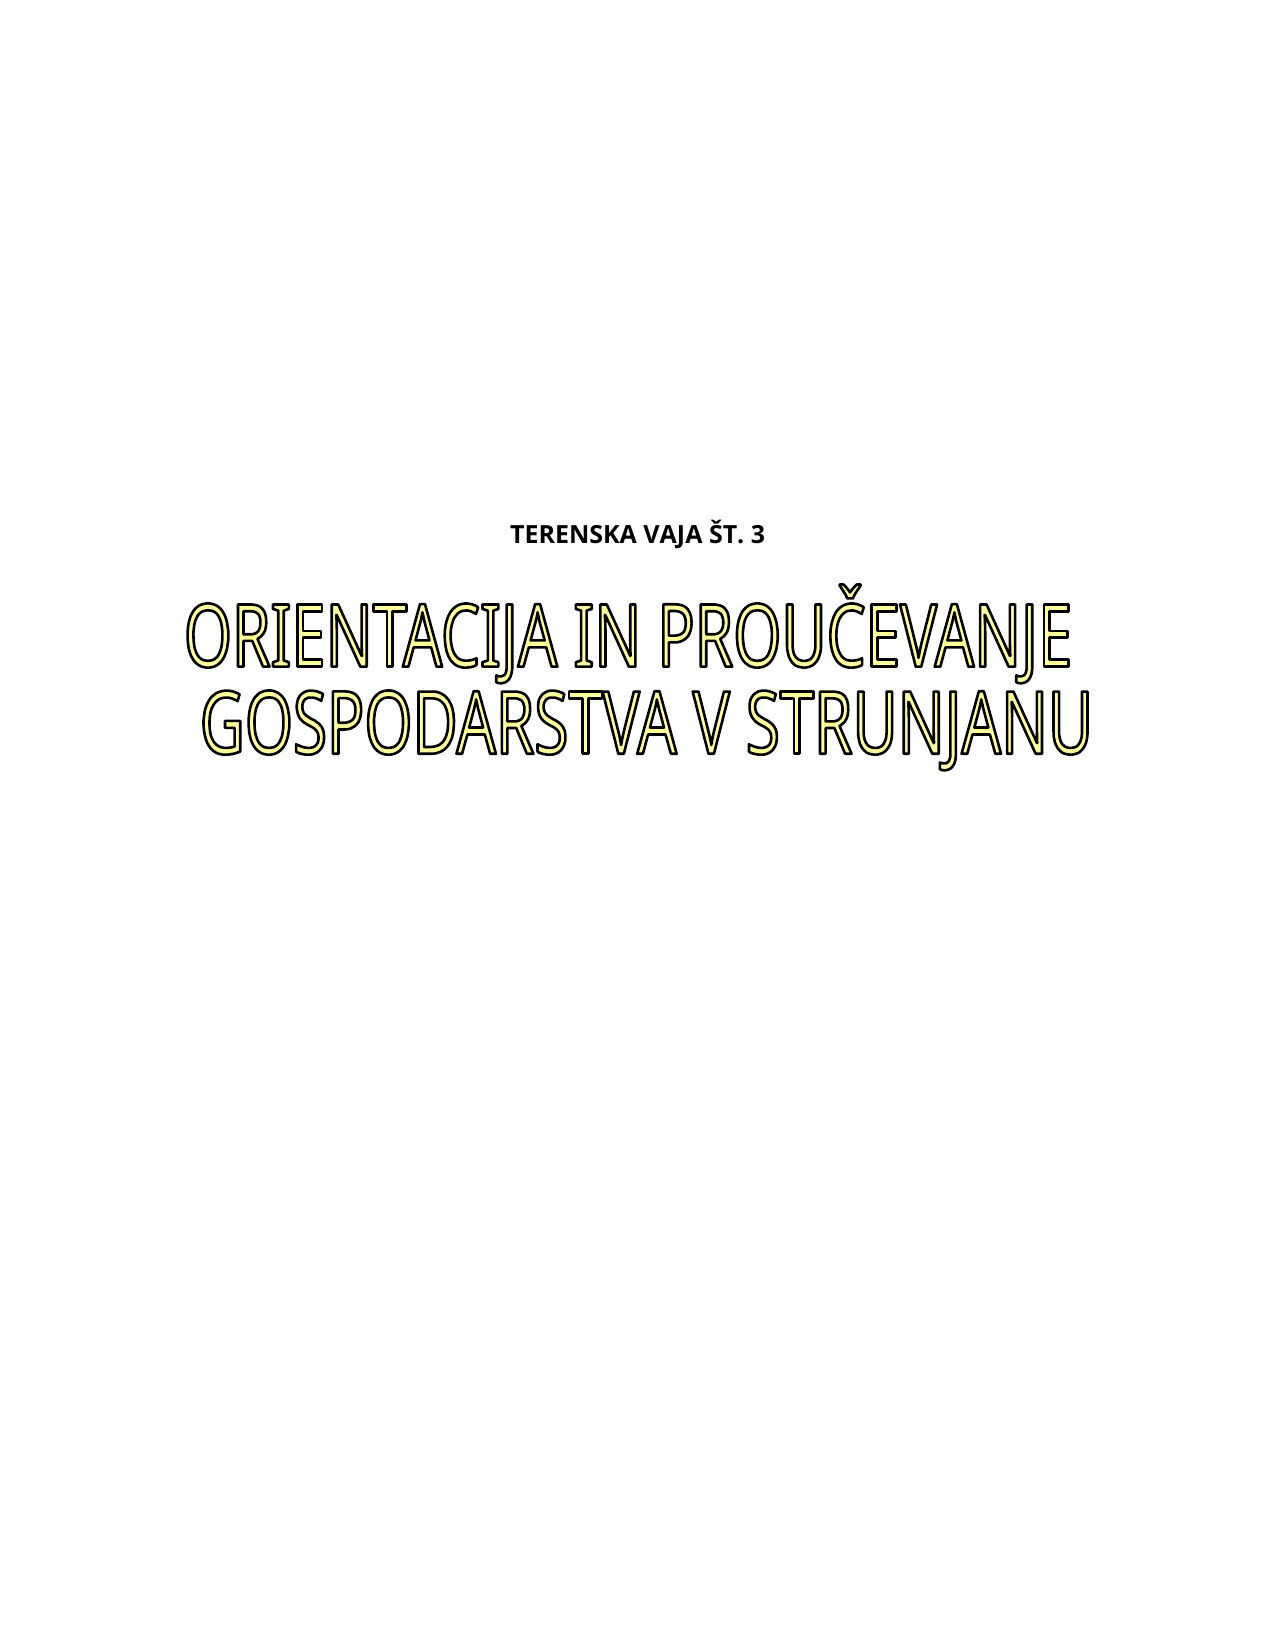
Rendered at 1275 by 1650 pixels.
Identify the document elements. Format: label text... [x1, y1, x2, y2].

text TERENSKA VAJA ŠT. 3 [187, 516, 1087, 550]
